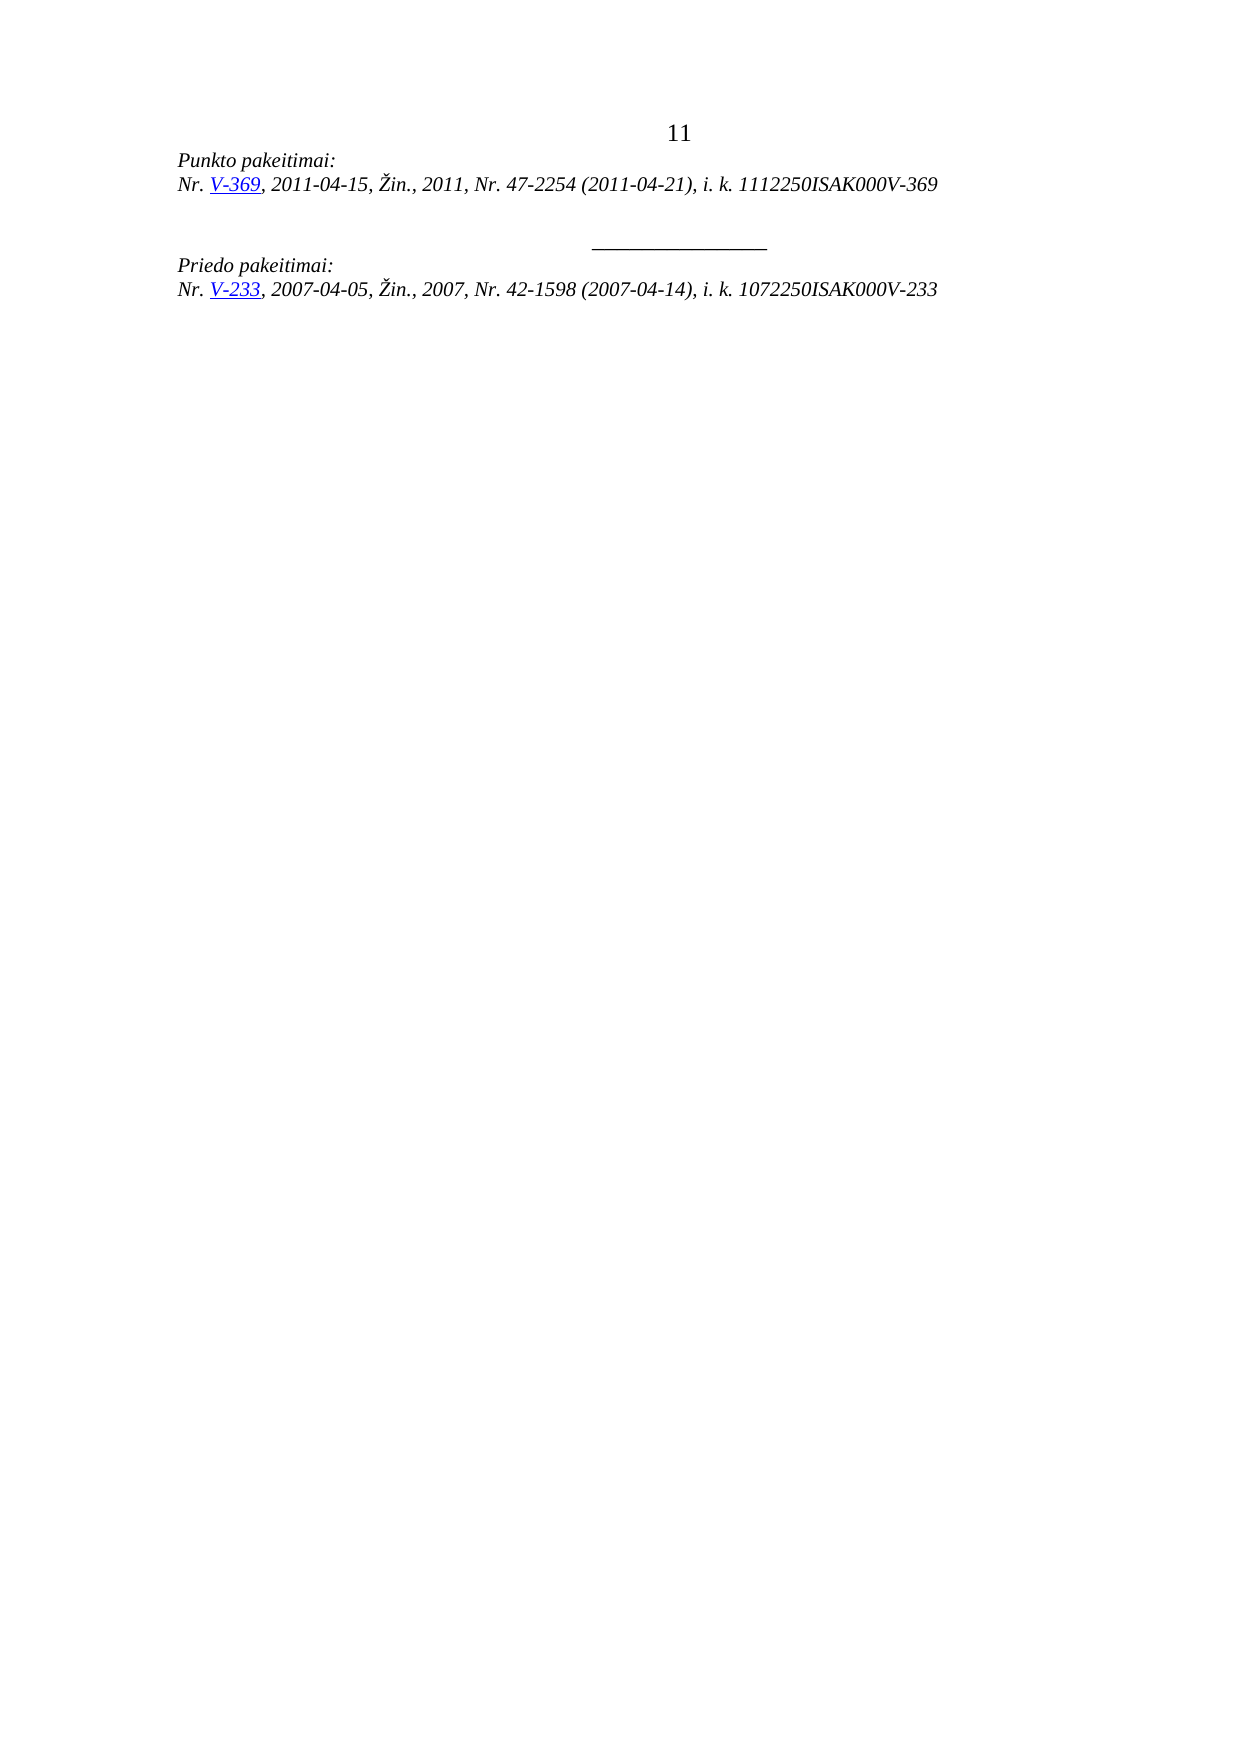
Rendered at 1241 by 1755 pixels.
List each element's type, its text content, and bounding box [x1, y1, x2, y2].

text Nr. V-233, 2007-04-05, Žin., 2007, Nr. 42-1598 (2007-04-14), i. k. 1072250ISAK000V-233 [177, 277, 1181, 301]
text ______________ [177, 224, 1181, 253]
text Priedo pakeitimai: [177, 253, 1181, 277]
text Nr. V-369, 2011-04-15, Žin., 2011, Nr. 47-2254 (2011-04-21), i. k. 1112250ISAK000V-369 [177, 172, 1181, 196]
text Punkto pakeitimai: [177, 148, 1181, 172]
